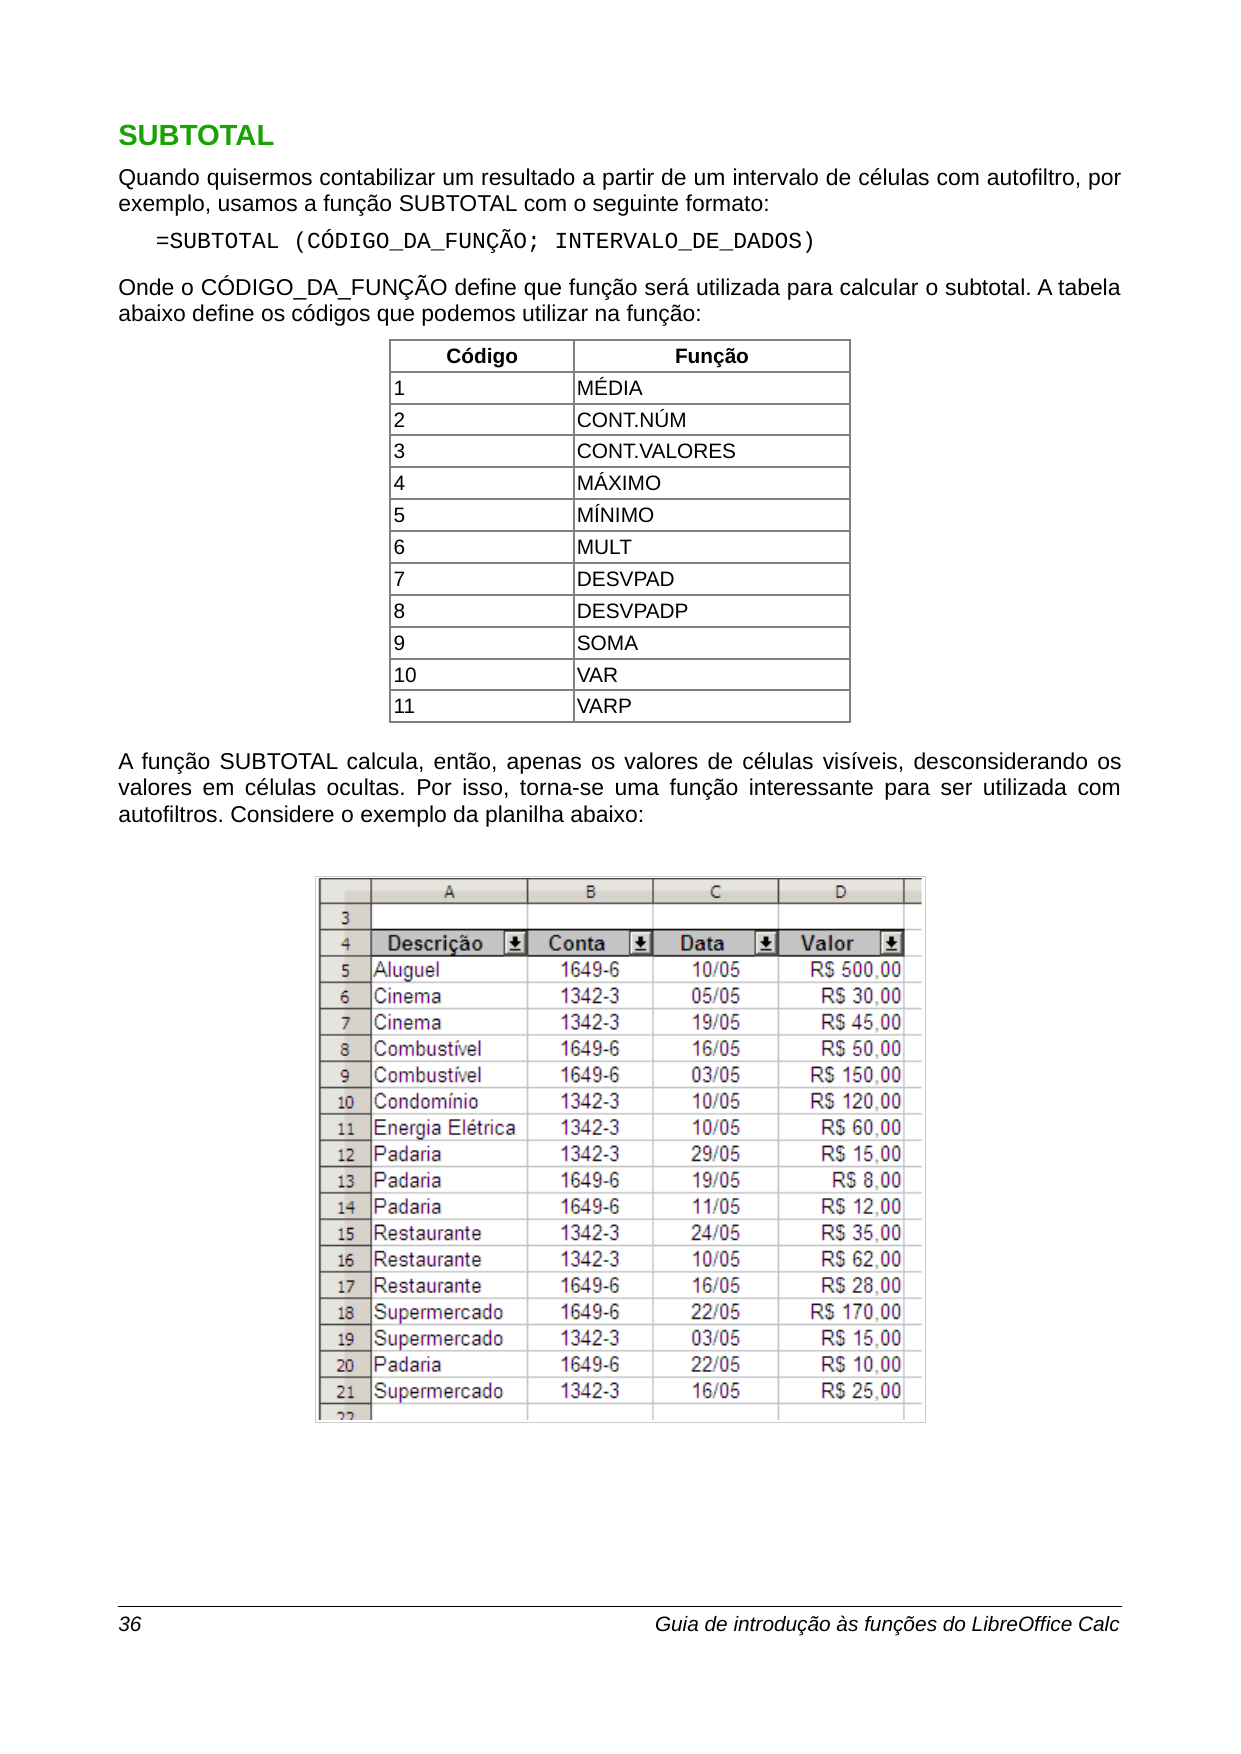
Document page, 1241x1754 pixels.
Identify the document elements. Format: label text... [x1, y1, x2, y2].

table_cell 9 [391, 628, 573, 657]
table_cell 4 [391, 468, 573, 498]
table_cell DESVPAD [575, 564, 849, 594]
table_cell MULT [575, 532, 849, 562]
table_cell MÁXIMO [575, 468, 849, 498]
table_cell 3 [391, 436, 573, 466]
table_cell VAR [575, 660, 849, 689]
table_cell MÉDIA [575, 373, 849, 402]
picture [318, 878, 922, 1420]
table_cell CONT.VALORES [575, 436, 849, 466]
text =SUBTOTAL (CÓDIGO_DA_FUNÇÃO; INTERVALO_DE_DADOS) [156, 229, 1122, 255]
table_cell MÍNIMO [575, 500, 849, 530]
table_cell 6 [391, 532, 573, 562]
table_cell DESVPADP [575, 596, 849, 626]
text Quando quisermos contabilizar um resultado a partir de um intervalo de células com autofiltro, por exemplo, usamos a função SUBTOTAL com o seguinte formato: [118, 164, 1122, 217]
table_cell CONT.NÚM [575, 405, 849, 434]
subtitle SUBTOTAL [118, 118, 1122, 152]
text Onde o CÓDIGO_DA_FUNÇÃO define que função será utilizada para calcular o subtotal. A tabela abaixo define os códigos que podemos utilizar na função: [118, 273, 1122, 326]
table_cell 1 [391, 373, 573, 402]
table_cell 10 [391, 660, 573, 689]
table_header Código [391, 341, 573, 371]
table_cell SOMA [575, 628, 849, 657]
table_header Função [575, 341, 849, 371]
table_cell 11 [391, 691, 573, 721]
table_cell 8 [391, 596, 573, 626]
text A função SUBTOTAL calcula, então, apenas os valores de células visíveis, desconsiderando os valores em células ocultas. Por isso, torna-se uma função interessante para ser utilizada com autofiltros. Considere o exemplo da planilha abaixo: [118, 748, 1122, 827]
table_cell 7 [391, 564, 573, 594]
table_cell VARP [575, 691, 849, 721]
table_cell 2 [391, 405, 573, 434]
table_cell 5 [391, 500, 573, 530]
